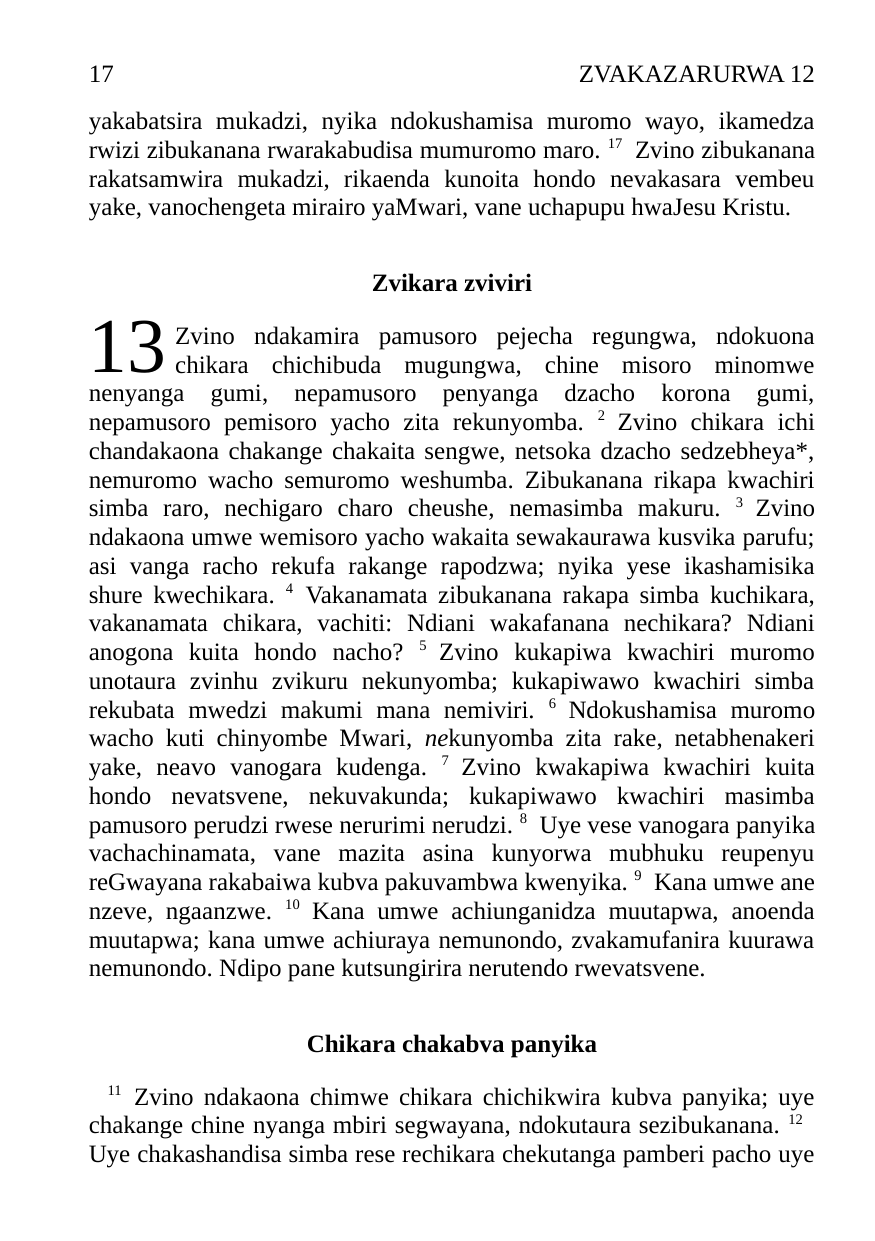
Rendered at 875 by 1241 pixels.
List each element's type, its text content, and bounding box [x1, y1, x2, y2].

text 11 Zvino ndakaona chimwe chikara chichikwira kubva panyika; uye chakange chine nyanga mbiri segwayana, ndokutaura sezibukanana. 12 Uye chakashandisa simba rese rechikara chekutanga pamberi pacho uye [88, 1082, 815, 1168]
text Zvikara zviviri [88, 268, 815, 297]
text yakabatsira mukadzi, nyika ndokushamisa muromo wayo, ikamedza rwizi zibukanana rwarakabudisa mumuromo maro. 17 Zvino zibukanana rakatsamwira mukadzi, rikaenda kunoita hondo nevakasara vembeu yake, vanochengeta mirairo yaMwari, vane uchapupu hwaJesu Kristu. [88, 106, 815, 221]
text Chikara chakabva panyika [88, 1029, 815, 1058]
text 13Zvino ndakamira pamusoro pejecha regungwa, ndokuona chikara chichibuda mugungwa, chine misoro minomwe nenyanga gumi, nepamusoro penyanga dzacho korona gumi, nepamusoro pemisoro yacho zita rekunyomba. 2 Zvino chikara ichi chandakaona chakange chakaita sengwe, netsoka dzacho sedzebheya*, nemuromo wacho semuromo weshumba. Zibukanana rikapa kwachiri simba raro, nechigaro charo cheushe, nemasimba makuru. 3 Zvino ndakaona umwe wemisoro yacho wakaita sewakaurawa kusvika parufu; asi vanga racho rekufa rakange rapodzwa; nyika yese ikashamisika shure kwechikara. 4 Vakanamata zibukanana rakapa simba kuchikara, vakanamata chikara, vachiti: Ndiani wakafanana nechikara? Ndiani anogona kuita hondo nacho? 5 Zvino kukapiwa kwachiri muromo unotaura zvinhu zvikuru nekunyomba; kukapiwawo kwachiri simba rekubata mwedzi makumi mana nemiviri. 6 Ndokushamisa muromo wacho kuti chinyombe Mwari, nekunyomba zita rake, netabhenakeri yake, neavo vanogara kudenga. 7 Zvino kwakapiwa kwachiri kuita hondo nevatsvene, nekuvakunda; kukapiwawo kwachiri masimba pamusoro perudzi rwese nerurimi nerudzi. 8 Uye vese vanogara panyika vachachinamata, vane mazita asina kunyorwa mubhuku reupenyu reGwayana rakabaiwa kubva pakuvambwa kwenyika. 9 Kana umwe ane nzeve, ngaanzwe. 10 Kana umwe achiunganidza muutapwa, anoenda muutapwa; kana umwe achiuraya nemunondo, zvakamufanira kuurawa nemunondo. Ndipo pane kutsungirira nerutendo rwevatsvene. [88, 321, 815, 982]
